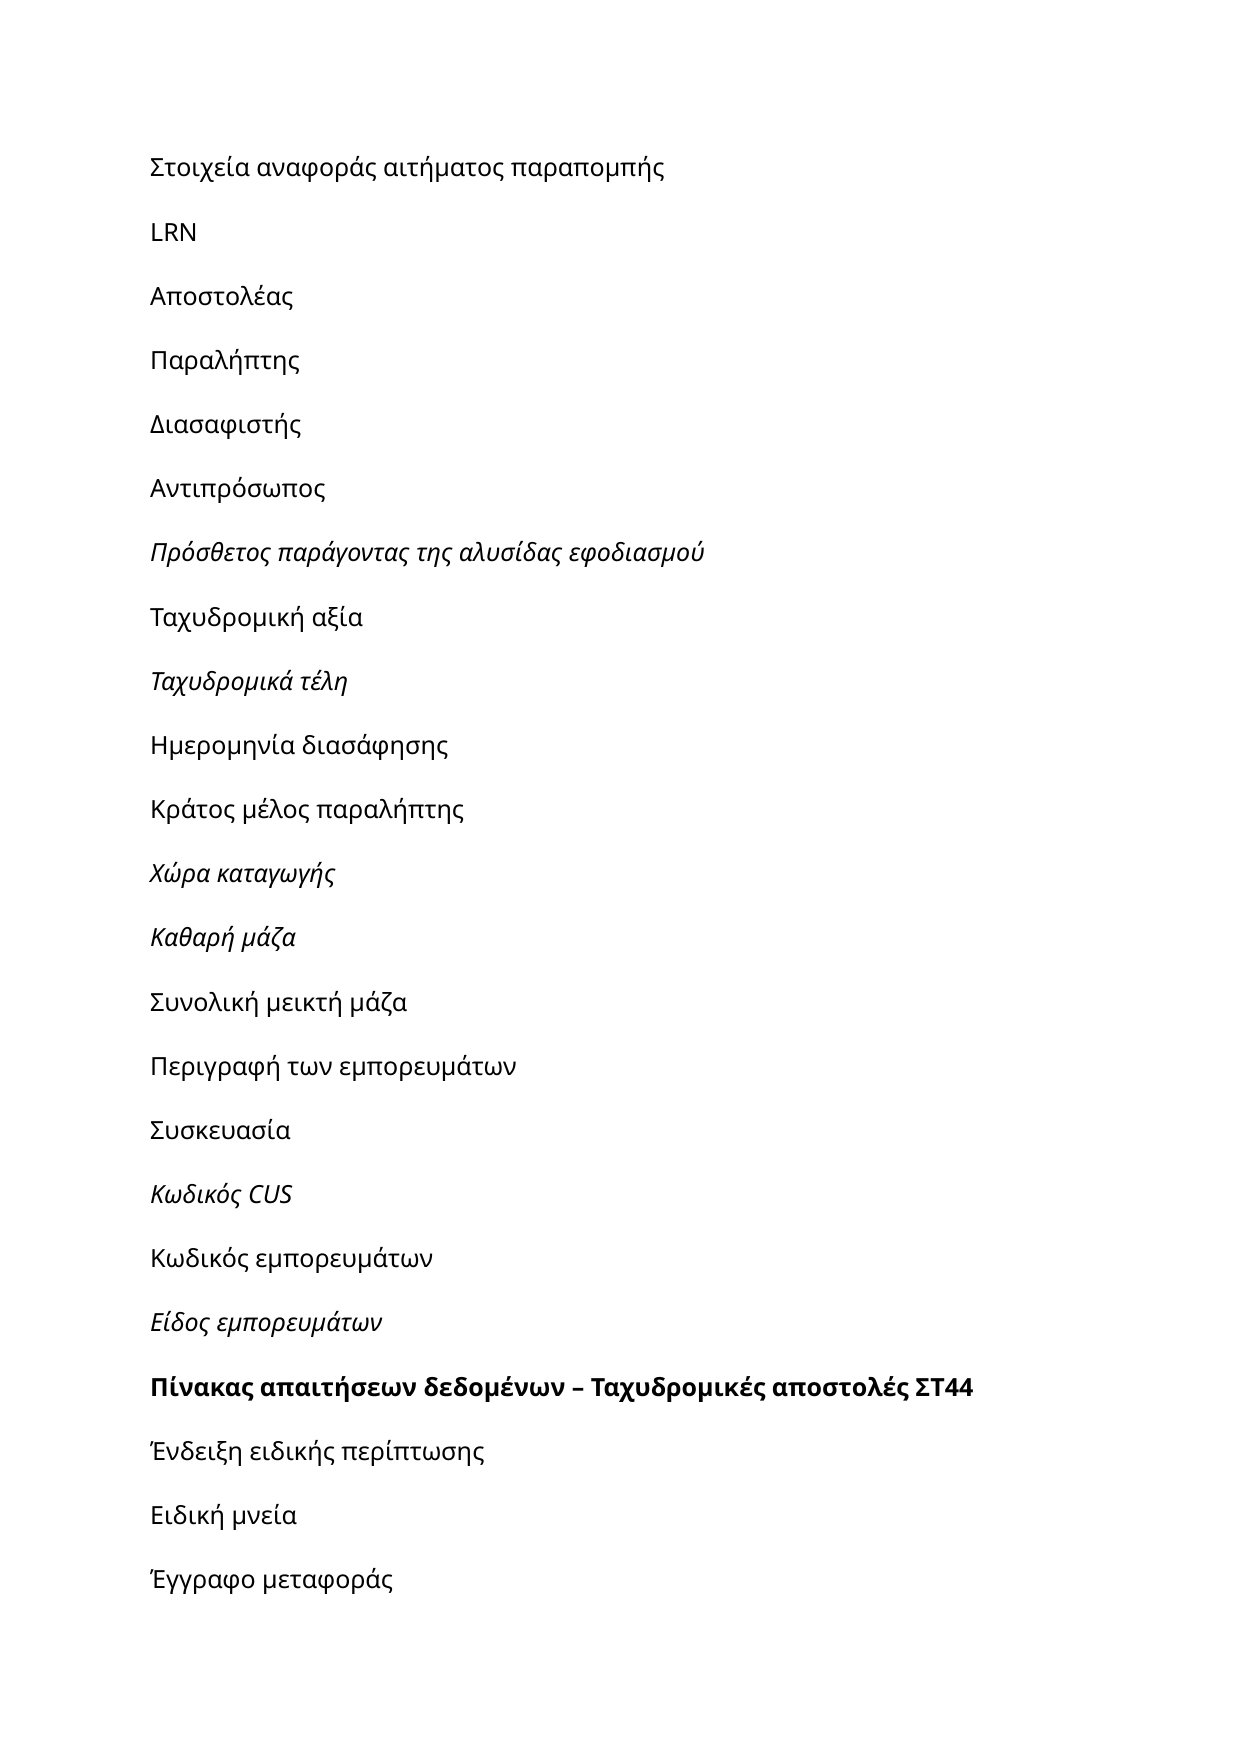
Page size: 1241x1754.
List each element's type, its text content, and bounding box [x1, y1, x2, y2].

text Πρόσθετος παράγοντας της αλυσίδας εφοδιασμού [150, 535, 1090, 569]
text Ταχυδρομικά τέλη [150, 663, 1090, 697]
text Διασαφιστής [150, 407, 1090, 441]
text Ταχυδρομική αξία [150, 599, 1090, 633]
text Καθαρή μάζα [150, 920, 1090, 954]
text Κράτος μέλος παραλήπτης [150, 792, 1090, 826]
text Αποστολέας [150, 278, 1090, 312]
text Πίνακας απαιτήσεων δεδομένων – Ταχυδρομικές αποστολές ΣΤ44 [150, 1369, 1090, 1403]
text Αντιπρόσωπος [150, 471, 1090, 505]
text Παραλήπτης [150, 342, 1090, 377]
text Ένδειξη ειδικής περίπτωσης [150, 1433, 1090, 1467]
text Κωδικός CUS [150, 1177, 1090, 1211]
text Χώρα καταγωγής [150, 856, 1090, 890]
text Περιγραφή των εμπορευμάτων [150, 1048, 1090, 1082]
text Συσκευασία [150, 1112, 1090, 1147]
text Στοιχεία αναφοράς αιτήματος παραπομπής [150, 150, 1090, 184]
text Ειδική μνεία [150, 1497, 1090, 1532]
text Κωδικός εμπορευμάτων [150, 1241, 1090, 1275]
text Είδος εμπορευμάτων [150, 1305, 1090, 1339]
text Ημερομηνία διασάφησης [150, 727, 1090, 762]
text Έγγραφο μεταφοράς [150, 1562, 1090, 1596]
text Συνολική μεικτή μάζα [150, 984, 1090, 1018]
text LRN [150, 214, 1090, 248]
